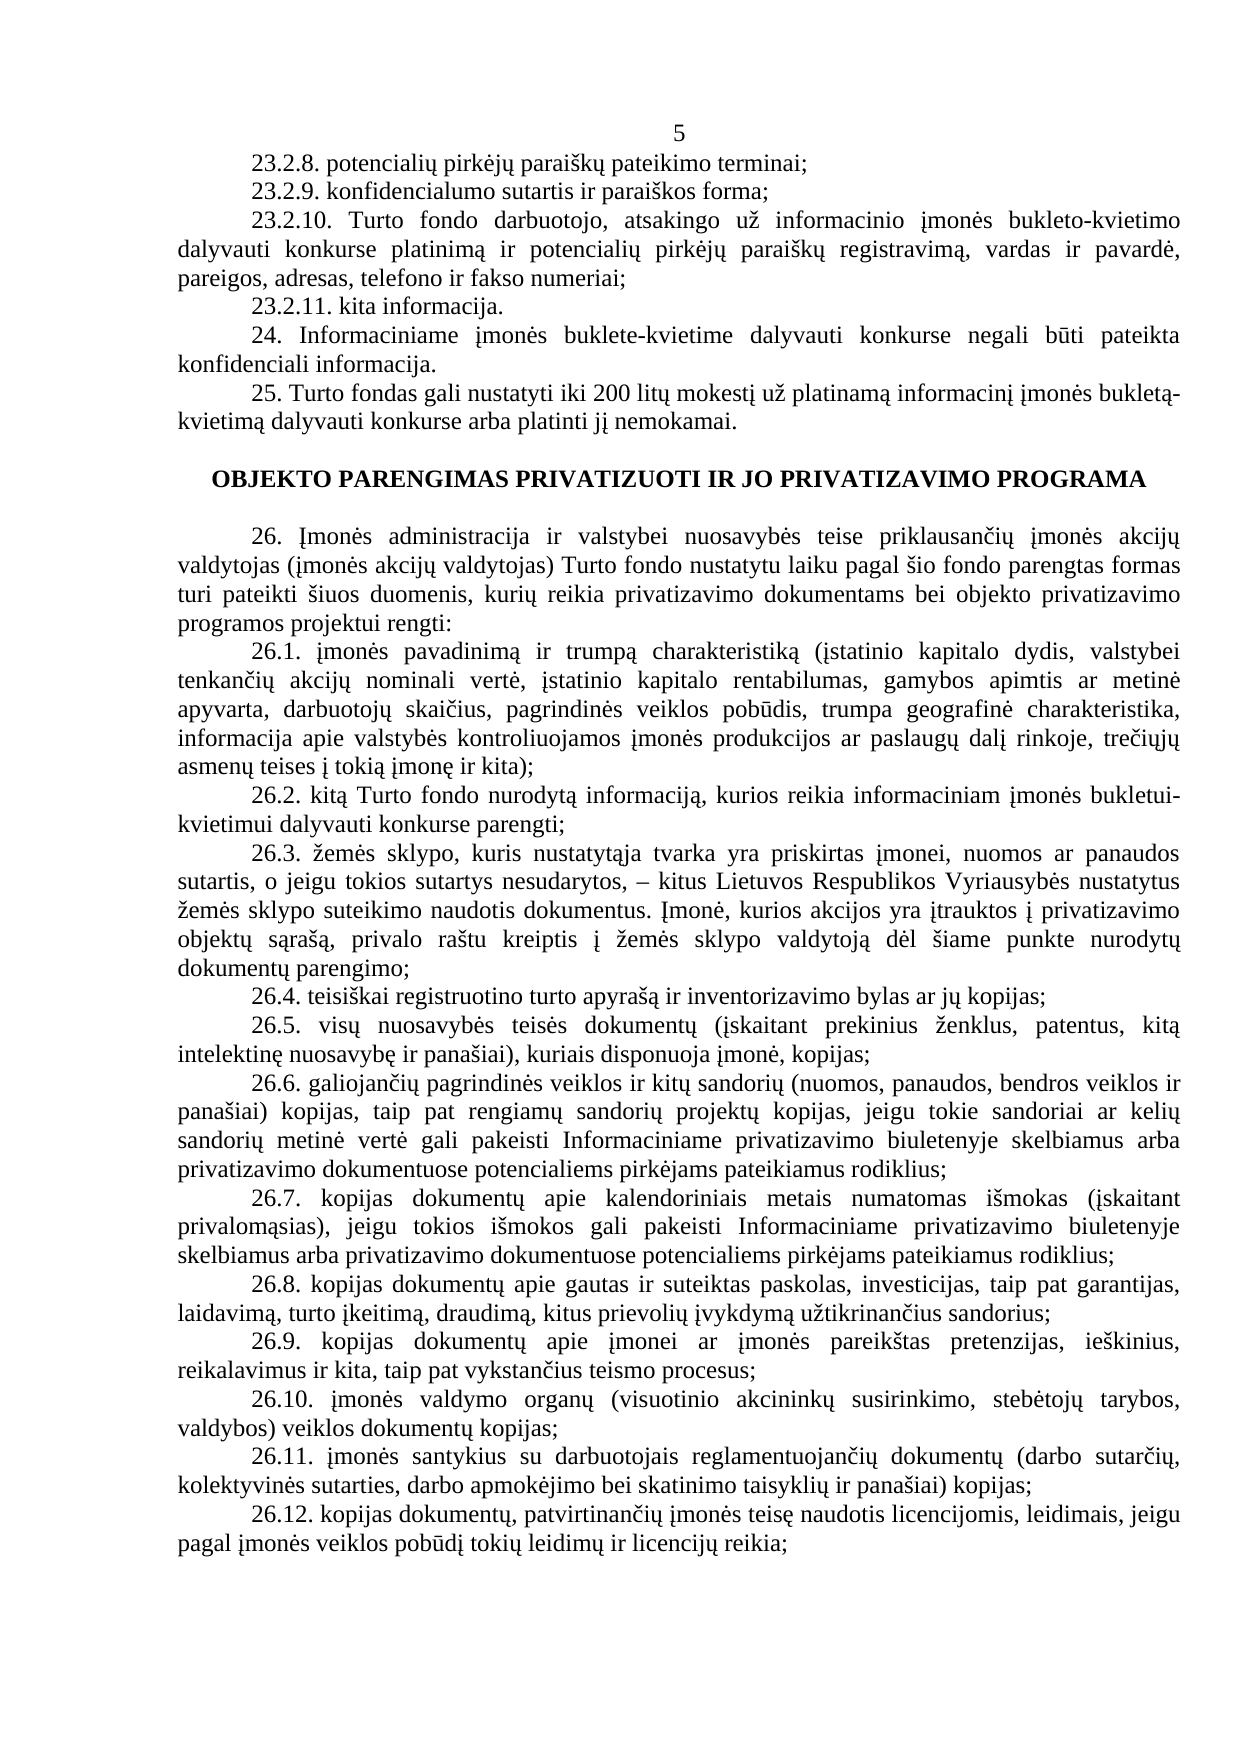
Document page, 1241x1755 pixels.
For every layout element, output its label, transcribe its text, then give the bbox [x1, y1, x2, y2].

text OBJEKTO PARENGIMAS PRIVATIZUOTI IR JO PRIVATIZAVIMO PROGRAMA [177, 464, 1181, 493]
text 24. Informaciniame įmonės buklete-kvietime dalyvauti konkurse negali būti pateikta konfidenciali informacija. [177, 320, 1181, 378]
text 26.9. kopijas dokumentų apie įmonei ar įmonės pareikštas pretenzijas, ieškinius, reikalavimus ir kita, taip pat vykstančius teismo procesus; [177, 1326, 1181, 1384]
text 26.10. įmonės valdymo organų (visuotinio akcininkų susirinkimo, stebėtojų tarybos, valdybos) veiklos dokumentų kopijas; [177, 1384, 1181, 1441]
text 26.1. įmonės pavadinimą ir trumpą charakteristiką (įstatinio kapitalo dydis, valstybei tenkančių akcijų nominali vertė, įstatinio kapitalo rentabilumas, gamybos apimtis ar metinė apyvarta, darbuotojų skaičius, pagrindinės veiklos pobūdis, trumpa geografinė charakteristika, informacija apie valstybės kontroliuojamos įmonės produkcijos ar paslaugų dalį rinkoje, trečiųjų asmenų teises į tokią įmonę ir kita); [177, 636, 1181, 780]
text 26.8. kopijas dokumentų apie gautas ir suteiktas paskolas, investicijas, taip pat garantijas, laidavimą, turto įkeitimą, draudimą, kitus prievolių įvykdymą užtikrinančius sandorius; [177, 1269, 1181, 1326]
text 26.2. kitą Turto fondo nurodytą informaciją, kurios reikia informaciniam įmonės bukletui-kvietimui dalyvauti konkurse parengti; [177, 780, 1181, 838]
text 25. Turto fondas gali nustatyti iki 200 litų mokestį už platinamą informacinį įmonės bukletą-kvietimą dalyvauti konkurse arba platinti jį nemokamai. [177, 378, 1181, 435]
text 23.2.10. Turto fondo darbuotojo, atsakingo už informacinio įmonės bukleto-kvietimo dalyvauti konkurse platinimą ir potencialių pirkėjų paraiškų registravimą, vardas ir pavardė, pareigos, adresas, telefono ir fakso numeriai; [177, 205, 1181, 291]
text 23.2.9. konfidencialumo sutartis ir paraiškos forma; [177, 176, 1181, 205]
text 26.6. galiojančių pagrindinės veiklos ir kitų sandorių (nuomos, panaudos, bendros veiklos ir panašiai) kopijas, taip pat rengiamų sandorių projektų kopijas, jeigu tokie sandoriai ar kelių sandorių metinė vertė gali pakeisti Informaciniame privatizavimo biuletenyje skelbiamus arba privatizavimo dokumentuose potencialiems pirkėjams pateikiamus rodiklius; [177, 1068, 1181, 1183]
text 23.2.11. kita informacija. [177, 291, 1181, 320]
text 23.2.8. potencialių pirkėjų paraiškų pateikimo terminai; [177, 148, 1181, 176]
text 26.3. žemės sklypo, kuris nustatytąja tvarka yra priskirtas įmonei, nuomos ar panaudos sutartis, o jeigu tokios sutartys nesudarytos, – kitus Lietuvos Respublikos Vyriausybės nustatytus žemės sklypo suteikimo naudotis dokumentus. Įmonė, kurios akcijos yra įtrauktos į privatizavimo objektų sąrašą, privalo raštu kreiptis į žemės sklypo valdytoją dėl šiame punkte nurodytų dokumentų parengimo; [177, 838, 1181, 981]
text 26.5. visų nuosavybės teisės dokumentų (įskaitant prekinius ženklus, patentus, kitą intelektinę nuosavybę ir panašiai), kuriais disponuoja įmonė, kopijas; [177, 1010, 1181, 1068]
text 26.7. kopijas dokumentų apie kalendoriniais metais numatomas išmokas (įskaitant privalomąsias), jeigu tokios išmokos gali pakeisti Informaciniame privatizavimo biuletenyje skelbiamus arba privatizavimo dokumentuose potencialiems pirkėjams pateikiamus rodiklius; [177, 1183, 1181, 1269]
text 26. Įmonės administracija ir valstybei nuosavybės teise priklausančių įmonės akcijų valdytojas (įmonės akcijų valdytojas) Turto fondo nustatytu laiku pagal šio fondo parengtas formas turi pateikti šiuos duomenis, kurių reikia privatizavimo dokumentams bei objekto privatizavimo programos projektui rengti: [177, 521, 1181, 636]
text 26.11. įmonės santykius su darbuotojais reglamentuojančių dokumentų (darbo sutarčių, kolektyvinės sutarties, darbo apmokėjimo bei skatinimo taisyklių ir panašiai) kopijas; [177, 1441, 1181, 1499]
text 26.12. kopijas dokumentų, patvirtinančių įmonės teisę naudotis licencijomis, leidimais, jeigu pagal įmonės veiklos pobūdį tokių leidimų ir licencijų reikia; [177, 1499, 1181, 1556]
text 26.4. teisiškai registruotino turto apyrašą ir inventorizavimo bylas ar jų kopijas; [177, 981, 1181, 1010]
